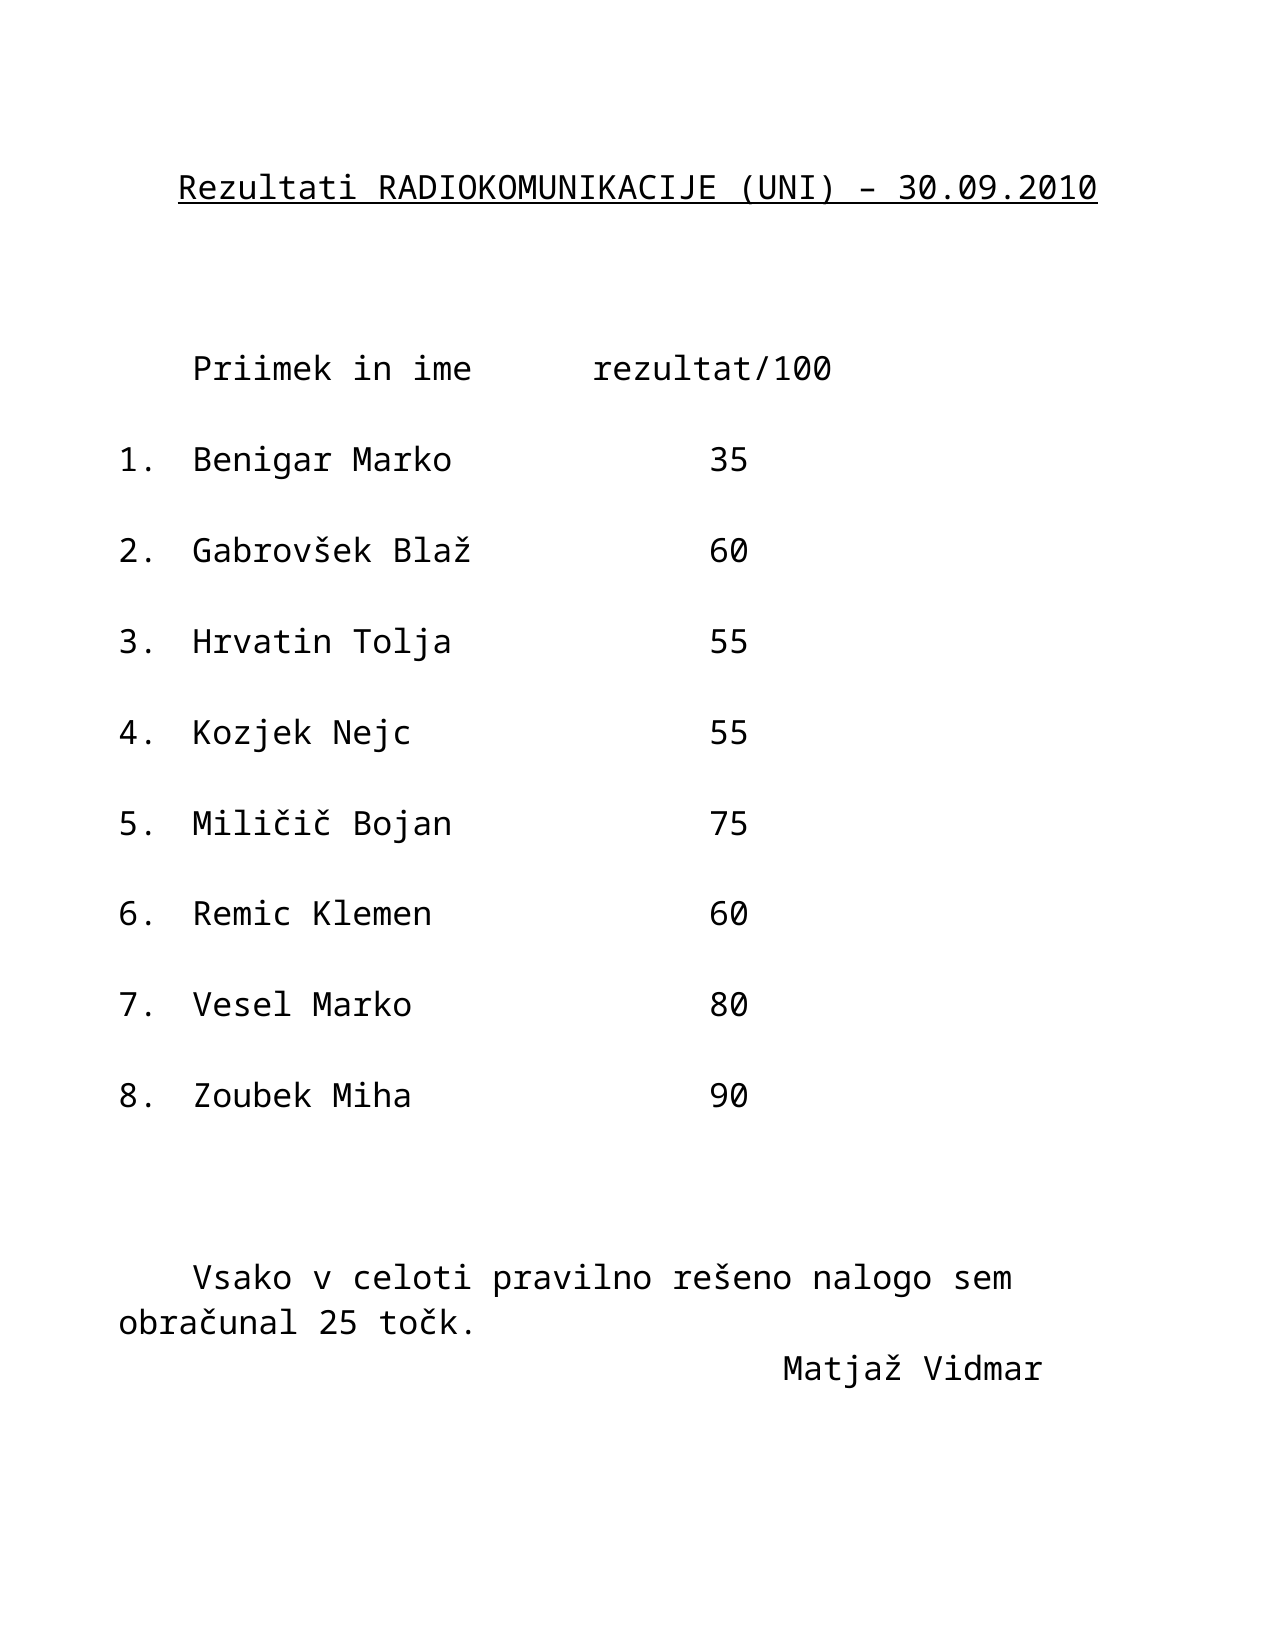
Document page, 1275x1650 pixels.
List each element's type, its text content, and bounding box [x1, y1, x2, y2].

text Matjaž Vidmar [118, 1344, 1157, 1390]
text 5. Miličič Bojan 75 [118, 799, 1157, 845]
text Priimek in ime rezultat/100 [118, 345, 1157, 391]
text 7. Vesel Marko 80 [118, 981, 1157, 1026]
text Rezultati RADIOKOMUNIKACIJE (UNI) – 30.09.2010 [118, 163, 1157, 209]
text 2. Gabrovšek Blaž 60 [118, 527, 1157, 572]
text 6. Remic Klemen 60 [118, 890, 1157, 936]
text 3. Hrvatin Tolja 55 [118, 618, 1157, 663]
text 8. Zoubek Miha 90 [118, 1072, 1157, 1117]
text 4. Kozjek Nejc 55 [118, 708, 1157, 754]
text Vsako v celoti pravilno rešeno nalogo sem obračunal 25 točk. [118, 1253, 1157, 1344]
text 1. Benigar Marko 35 [118, 436, 1157, 481]
